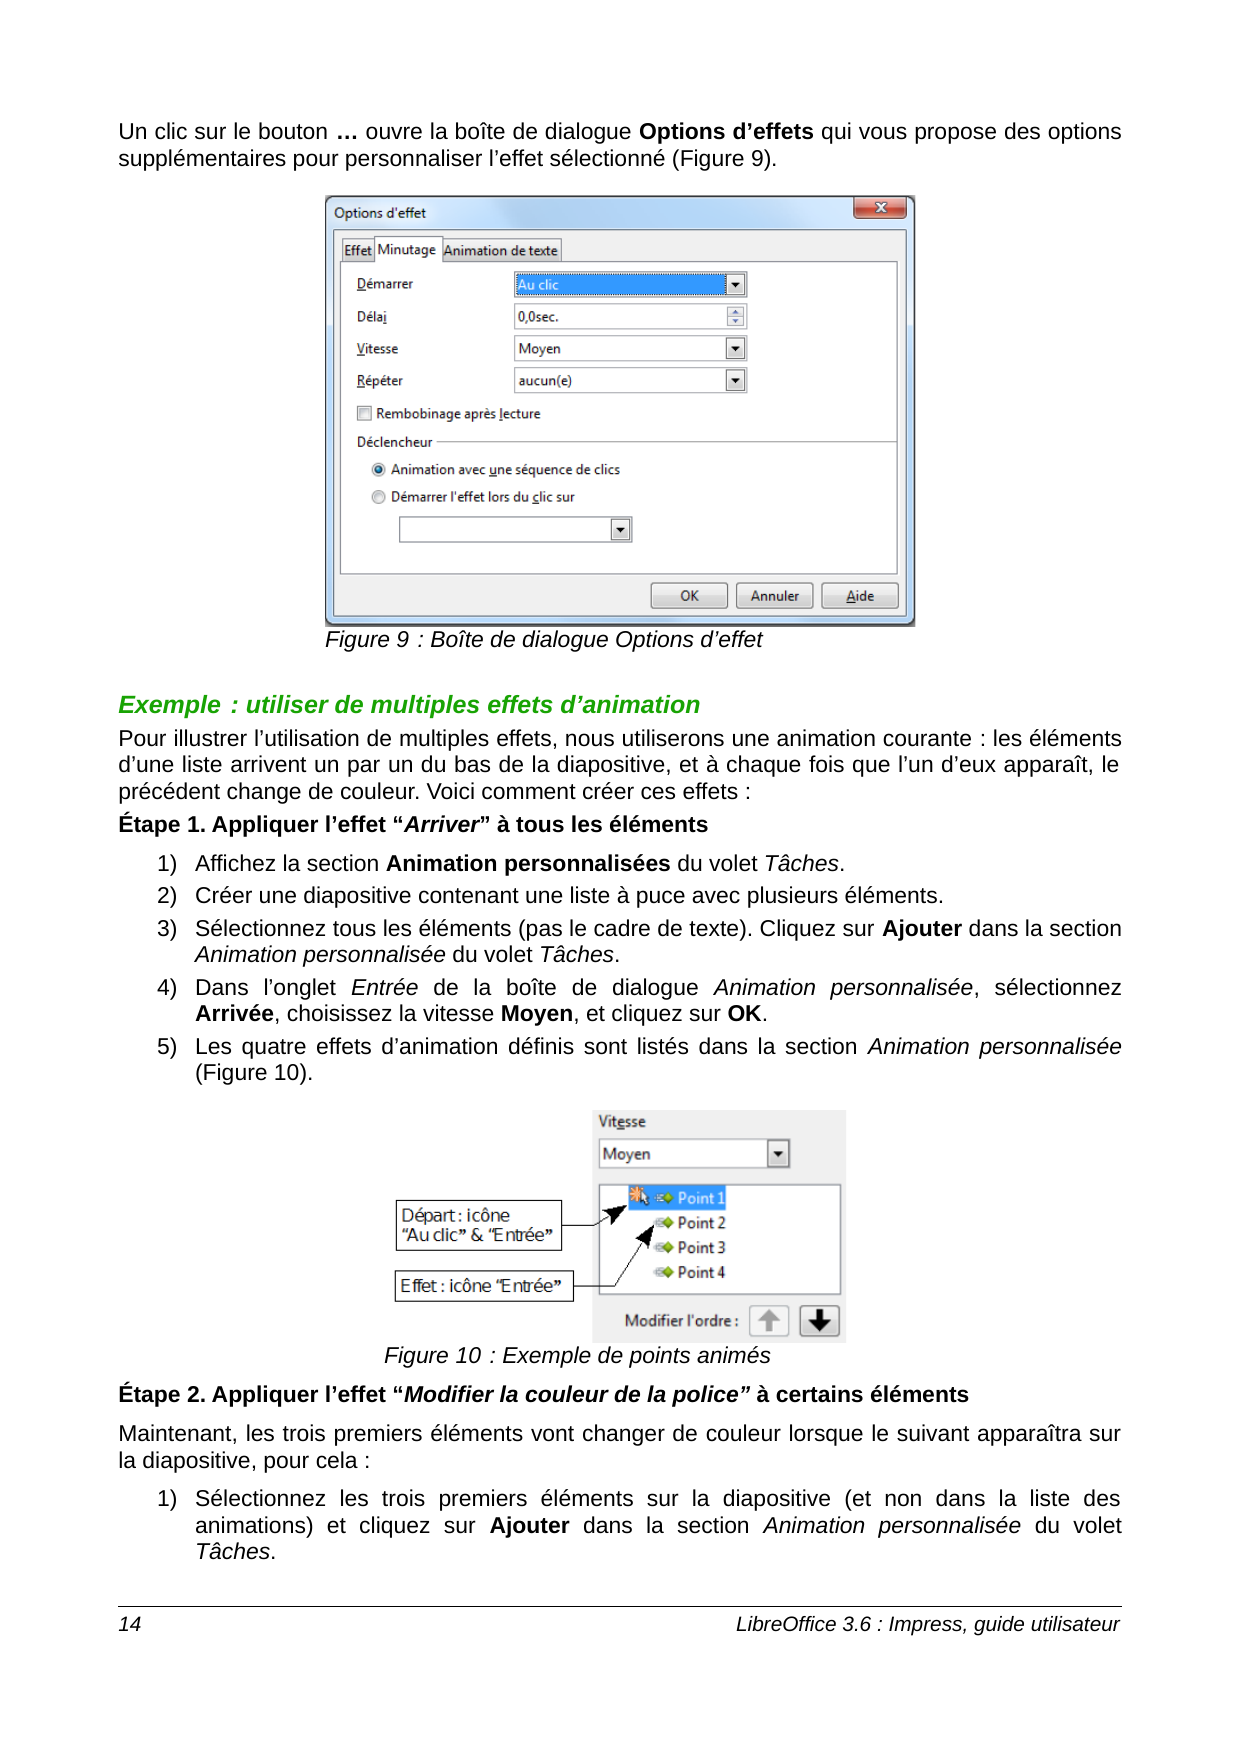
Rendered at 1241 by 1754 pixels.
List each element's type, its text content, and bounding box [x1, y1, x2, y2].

picture [325, 195, 916, 627]
list Créer une diapositive contenant une liste à puce avec plusieurs éléments. [177, 882, 1122, 908]
list Sélectionnez les trois premiers éléments sur la diapositive (et non dans la liste des animations) et cliquez sur Ajouter dans la section Animation personnalisée du volet Tâches. [177, 1485, 1122, 1564]
picture [384, 1110, 857, 1343]
text Un clic sur le bouton … ouvre la boîte de dialogue Options d’effets qui vous propose des options supplémentaires pour personnaliser l’effet sélectionné (Figure 9). [118, 118, 1122, 171]
list Les quatre effets d’animation définis sont listés dans la section Animation personnalisée (Figure 10). [177, 1033, 1122, 1085]
list Sélectionnez tous les éléments (pas le cadre de texte). Cliquez sur Ajouter dans la section Animation personnalisée du volet Tâches. [177, 915, 1122, 967]
subtitle Exemple : utiliser de multiples effets d’animation [118, 690, 1122, 719]
list Pour illustrer l’utilisation de multiples effets, nous utiliserons une animation courante : les éléments d’une liste arrivent un par un du bas de la diapositive, et à chaque fois que l’un d’eux apparaît, le précédent change de couleur. Voici comment créer ces effets : [118, 725, 1122, 804]
text Étape 2. Appliquer l’effet “Modifier la couleur de la police” à certains éléments [118, 1381, 1122, 1408]
text Figure 10 : Exemple de points animés [384, 1343, 856, 1369]
text Étape 1. Appliquer l’effet “Arriver” à tous les éléments [118, 811, 1122, 837]
text Figure 9 : Boîte de dialogue Options d’effet [325, 627, 915, 653]
list Dans l’onglet Entrée de la boîte de dialogue Animation personnalisée, sélectionnez Arrivée, choisissez la vitesse Moyen, et cliquez sur OK. [177, 974, 1122, 1026]
text Maintenant, les trois premiers éléments vont changer de couleur lorsque le suivant apparaîtra sur la diapositive, pour cela : [118, 1420, 1122, 1473]
list Affichez la section Animation personnalisées du volet Tâches. [177, 849, 1122, 876]
